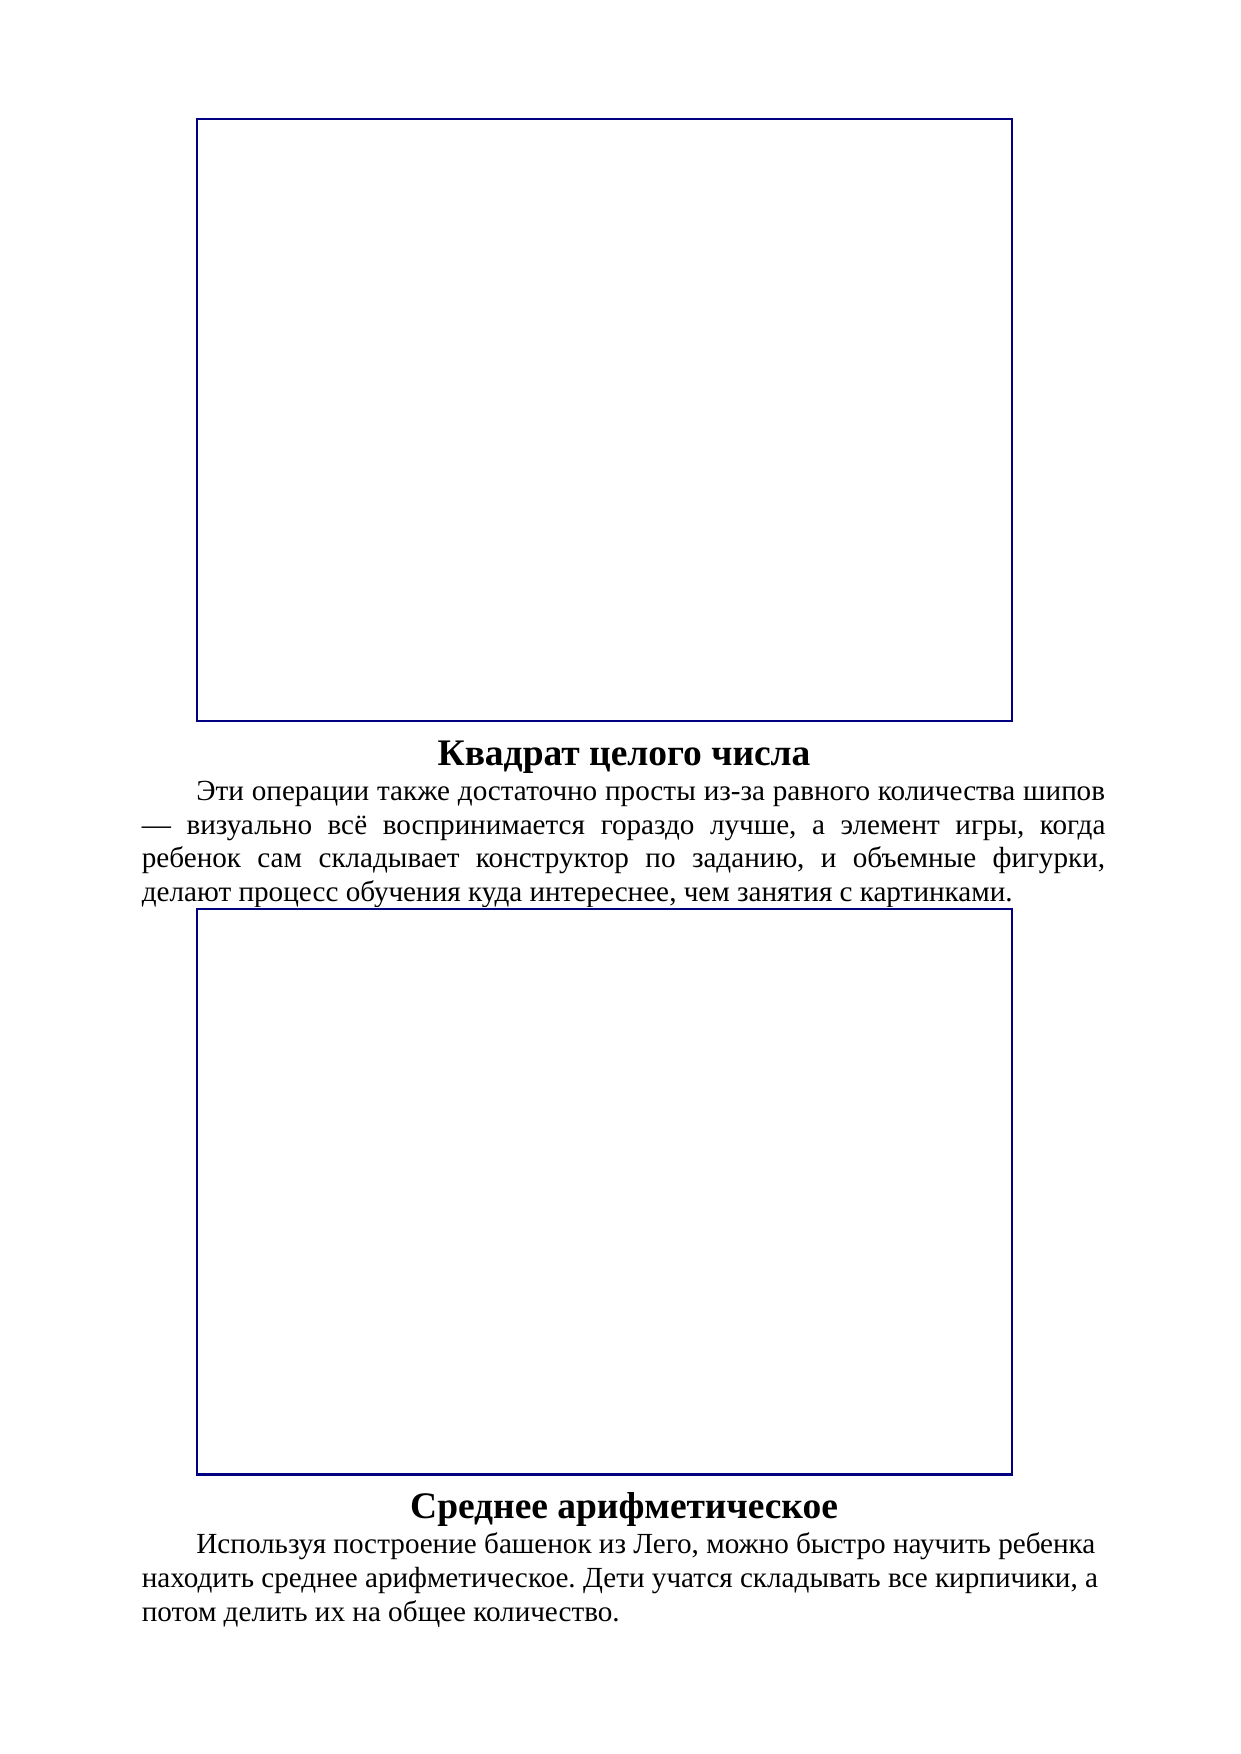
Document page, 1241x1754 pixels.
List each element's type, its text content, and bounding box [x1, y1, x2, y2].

text Эти операции также достаточно просты из-за равного количества шипов — визуально всё воспринимается гораздо лучше, а элемент игры, когда ребенок сам складывает конструктор по заданию, и объемные фигурки, делают процесс обучения куда интереснее, чем занятия с картинками. [142, 773, 1106, 907]
text Используя построение башенок из Лего, можно быстро научить ребенка находить среднее арифметическое. Дети учатся складывать все кирпичики, а потом делить их на общее количество. [142, 1527, 1106, 1627]
subtitle Квадрат целого числа [142, 730, 1106, 773]
subtitle Среднее арифметическое [142, 1483, 1106, 1527]
